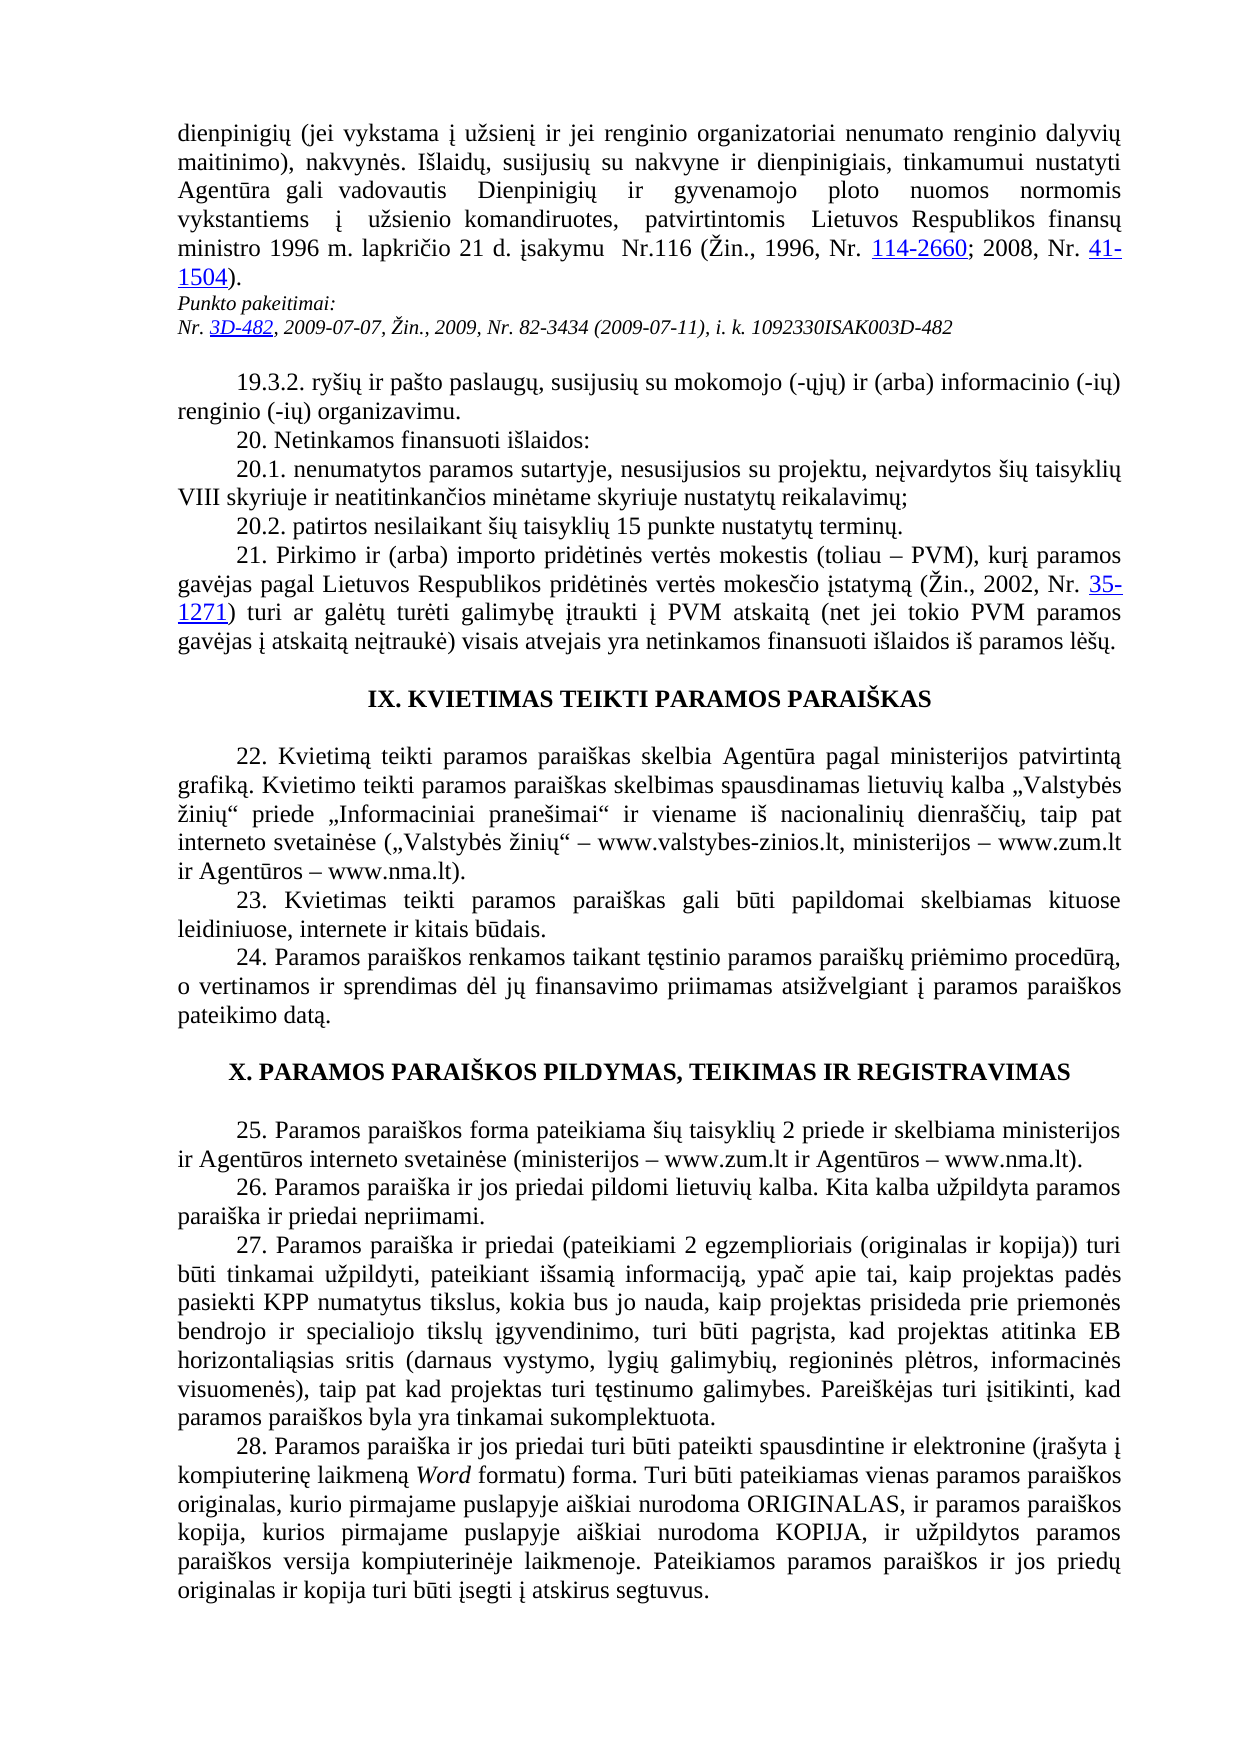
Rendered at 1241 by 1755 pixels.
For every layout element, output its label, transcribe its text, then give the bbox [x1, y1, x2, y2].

text 24. Paramos paraiškos renkamos taikant tęstinio paramos paraiškų priėmimo procedūrą, o vertinamos ir sprendimas dėl jų finansavimo priimamas atsižvelgiant į paramos paraiškos pateikimo datą. [177, 942, 1122, 1029]
text dienpinigių (jei vykstama į užsienį ir jei renginio organizatoriai nenumato renginio dalyvių maitinimo), nakvynės. Išlaidų, susijusių su nakvyne ir dienpinigiais, tinkamumui nustatyti Agentūra gali vadovautis Dienpinigių ir gyvenamojo ploto nuomos normomis vykstantiems į užsienio komandiruotes, patvirtintomis Lietuvos Respublikos finansų ministro 1996 m. lapkričio 21 d. įsakymu Nr.116 (Žin., 1996, Nr. 114-2660; 2008, Nr. 41-1504). [177, 118, 1122, 291]
text Nr. 3D-482, 2009-07-07, Žin., 2009, Nr. 82-3434 (2009-07-11), i. k. 1092330ISAK003D-482 [177, 315, 1122, 339]
text 20.2. patirtos nesilaikant šių taisyklių 15 punkte nustatytų terminų. [177, 511, 1122, 540]
text 23. Kvietimas teikti paramos paraiškas gali būti papildomai skelbiamas kituose leidiniuose, internete ir kitais būdais. [177, 885, 1122, 942]
text 27. Paramos paraiška ir priedai (pateikiami 2 egzemplioriais (originalas ir kopija)) turi būti tinkamai užpildyti, pateikiant išsamią informaciją, ypač apie tai, kaip projektas padės pasiekti KPP numatytus tikslus, kokia bus jo nauda, kaip projektas prisideda prie priemonės bendrojo ir specialiojo tikslų įgyvendinimo, turi būti pagrįsta, kad projektas atitinka EB horizontaliąsias sritis (darnaus vystymo, lygių galimybių, regioninės plėtros, informacinės visuomenės), taip pat kad projektas turi tęstinumo galimybes. Pareiškėjas turi įsitikinti, kad paramos paraiškos byla yra tinkamai sukomplektuota. [177, 1230, 1122, 1431]
text 19.3.2. ryšių ir pašto paslaugų, susijusių su mokomojo (-ųjų) ir (arba) informacinio (-ių) renginio (-ių) organizavimu. [177, 367, 1122, 425]
text X. PARAMOS PARAIŠKOS PILDYMAS, TEIKIMAS IR REGISTRAVIMAS [177, 1057, 1122, 1086]
text 26. Paramos paraiška ir jos priedai pildomi lietuvių kalba. Kita kalba užpildyta paramos paraiška ir priedai nepriimami. [177, 1172, 1122, 1230]
text 21. Pirkimo ir (arba) importo pridėtinės vertės mokestis (toliau – PVM), kurį paramos gavėjas pagal Lietuvos Respublikos pridėtinės vertės mokesčio įstatymą (Žin., 2002, Nr. 35-1271) turi ar galėtų turėti galimybę įtraukti į PVM atskaitą (net jei tokio PVM paramos gavėjas į atskaitą neįtraukė) visais atvejais yra netinkamos finansuoti išlaidos iš paramos lėšų. [177, 540, 1122, 655]
text 20. Netinkamos finansuoti išlaidos: [177, 425, 1122, 454]
text Punkto pakeitimai: [177, 291, 1122, 315]
text 20.1. nenumatytos paramos sutartyje, nesusijusios su projektu, neįvardytos šių taisyklių VIII skyriuje ir neatitinkančios minėtame skyriuje nustatytų reikalavimų; [177, 454, 1122, 511]
text IX. KVIETIMAS TEIKTI PARAMOS PARAIŠKAS [177, 684, 1122, 712]
text 28. Paramos paraiška ir jos priedai turi būti pateikti spausdintine ir elektronine (įrašyta į kompiuterinę laikmeną Word formatu) forma. Turi būti pateikiamas vienas paramos paraiškos originalas, kurio pirmajame puslapyje aiškiai nurodoma ORIGINALAS, ir paramos paraiškos kopija, kurios pirmajame puslapyje aiškiai nurodoma KOPIJA, ir užpildytos paramos paraiškos versija kompiuterinėje laikmenoje. Pateikiamos paramos paraiškos ir jos priedų originalas ir kopija turi būti įsegti į atskirus segtuvus. [177, 1431, 1122, 1604]
text 22. Kvietimą teikti paramos paraiškas skelbia Agentūra pagal ministerijos patvirtintą grafiką. Kvietimo teikti paramos paraiškas skelbimas spausdinamas lietuvių kalba „Valstybės žinių“ priede „Informaciniai pranešimai“ ir viename iš nacionalinių dienraščių, taip pat interneto svetainėse („Valstybės žinių“ – www.valstybes-zinios.lt, ministerijos – www.zum.lt ir Agentūros – www.nma.lt). [177, 741, 1122, 885]
text 25. Paramos paraiškos forma pateikiama šių taisyklių 2 priede ir skelbiama ministerijos ir Agentūros interneto svetainėse (ministerijos – www.zum.lt ir Agentūros – www.nma.lt). [177, 1115, 1122, 1172]
